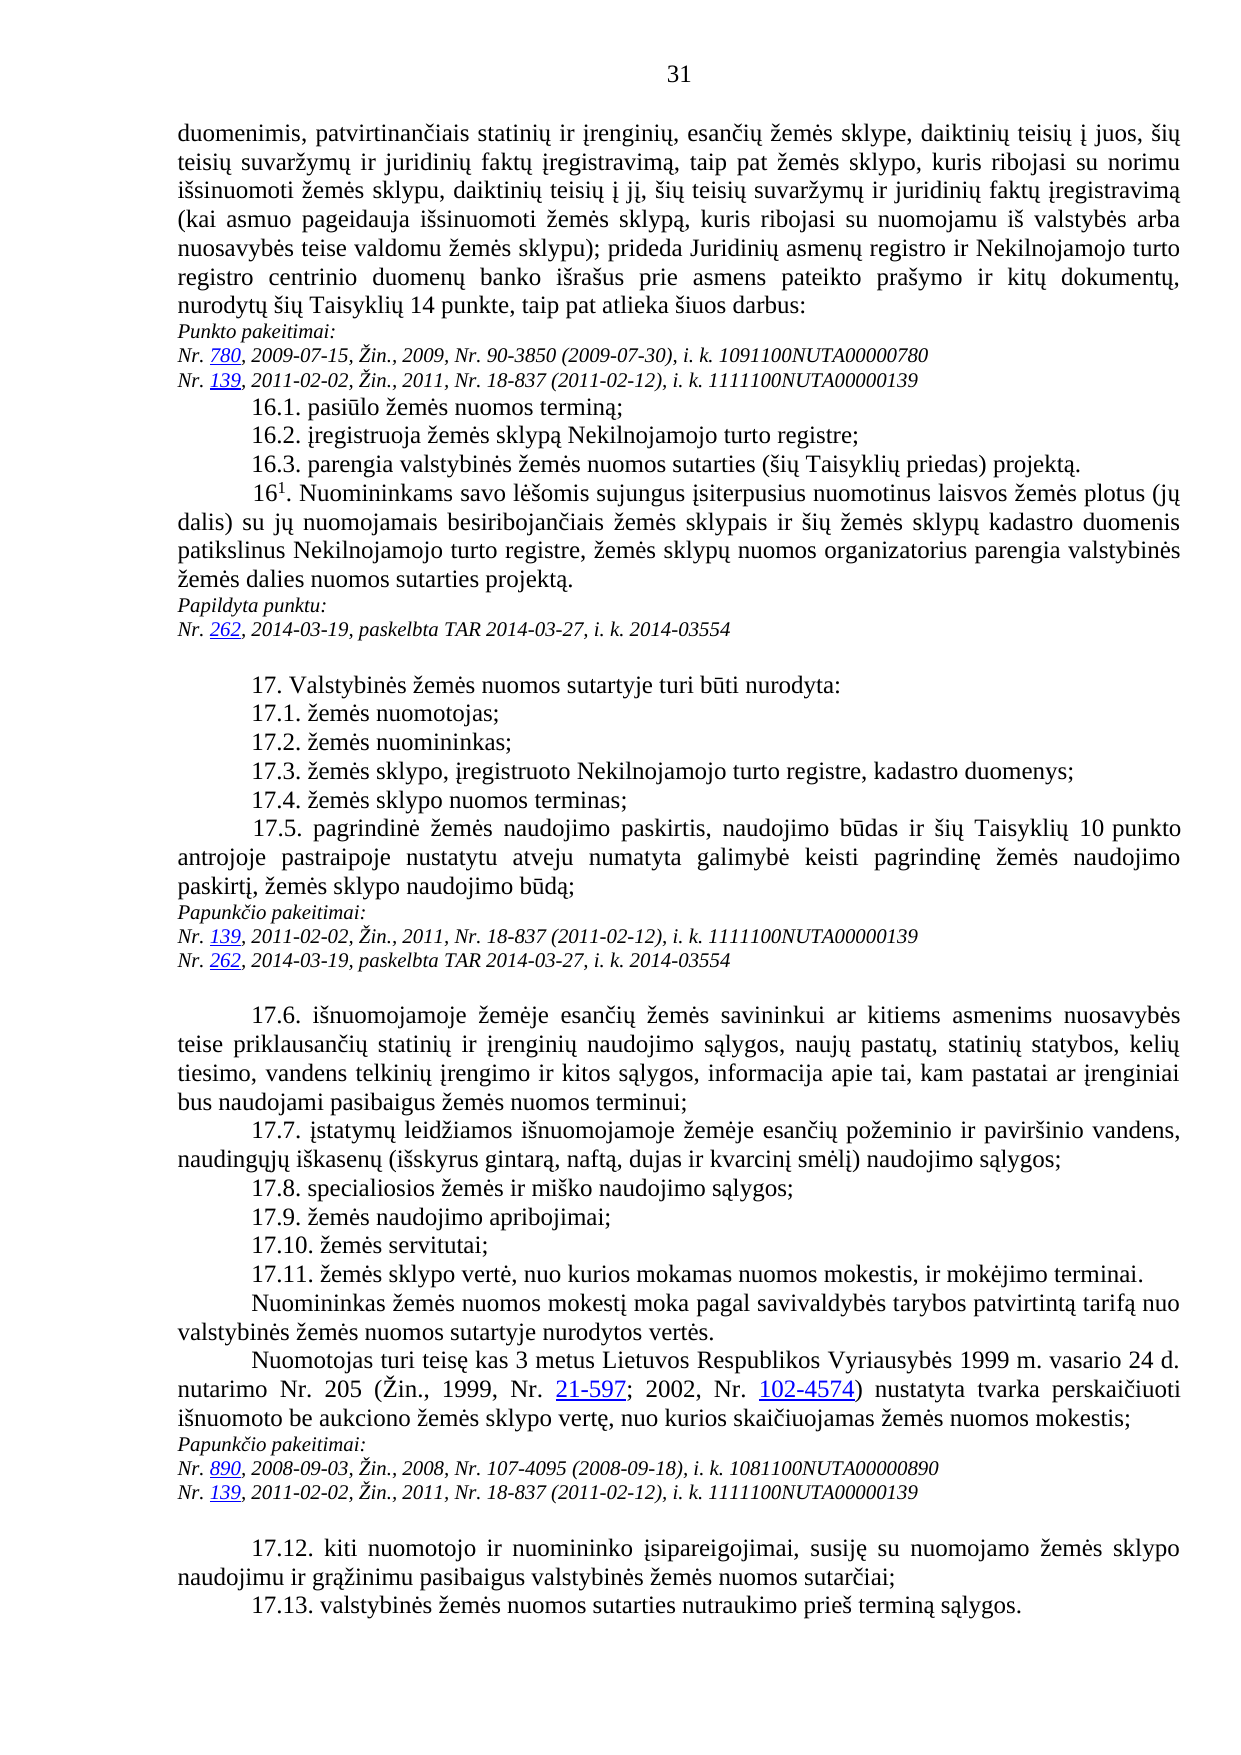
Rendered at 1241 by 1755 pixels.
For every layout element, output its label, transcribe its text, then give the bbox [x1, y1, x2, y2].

text Nr. 139, 2011-02-02, Žin., 2011, Nr. 18-837 (2011-02-12), i. k. 1111100NUTA00000139 [177, 924, 1181, 948]
text 17.10. žemės servitutai; [177, 1231, 1181, 1259]
text 17.7. įstatymų leidžiamos išnuomojamoje žemėje esančių požeminio ir paviršinio vandens, naudingųjų iškasenų (išskyrus gintarą, naftą, dujas ir kvarcinį smėlį) naudojimo sąlygos; [177, 1116, 1181, 1173]
text Nr. 890, 2008-09-03, Žin., 2008, Nr. 107-4095 (2008-09-18), i. k. 1081100NUTA00000890 [177, 1456, 1181, 1480]
text 17. Valstybinės žemės nuomos sutartyje turi būti nurodyta: [177, 670, 1181, 698]
text 17.13. valstybinės žemės nuomos sutarties nutraukimo prieš terminą sąlygos. [177, 1590, 1181, 1619]
text Nuomotojas turi teisę kas 3 metus Lietuvos Respublikos Vyriausybės 1999 m. vasario 24 d. nutarimo Nr. 205 (Žin., 1999, Nr. 21-597; 2002, Nr. 102-4574) nustatyta tvarka perskaičiuoti išnuomoto be aukciono žemės sklypo vertę, nuo kurios skaičiuojamas žemės nuomos mokestis; [177, 1346, 1181, 1432]
text Nr. 262, 2014-03-19, paskelbta TAR 2014-03-27, i. k. 2014-03554 [177, 617, 1181, 641]
text Punkto pakeitimai: [177, 319, 1181, 343]
text Nr. 780, 2009-07-15, Žin., 2009, Nr. 90-3850 (2009-07-30), i. k. 1091100NUTA00000780 [177, 343, 1181, 367]
text 17.9. žemės naudojimo apribojimai; [177, 1202, 1181, 1231]
text 17.2. žemės nuomininkas; [177, 727, 1181, 756]
text Nr. 262, 2014-03-19, paskelbta TAR 2014-03-27, i. k. 2014-03554 [177, 948, 1181, 972]
text 17.1. žemės nuomotojas; [177, 698, 1181, 727]
text 17.12. kiti nuomotojo ir nuomininko įsipareigojimai, susiję su nuomojamo žemės sklypo naudojimu ir grąžinimu pasibaigus valstybinės žemės nuomos sutarčiai; [177, 1533, 1181, 1590]
text 17.11. žemės sklypo vertė, nuo kurios mokamas nuomos mokestis, ir mokėjimo terminai. [177, 1259, 1181, 1288]
text 17.6. išnuomojamoje žemėje esančių žemės savininkui ar kitiems asmenims nuosavybės teise priklausančių statinių ir įrenginių naudojimo sąlygos, naujų pastatų, statinių statybos, kelių tiesimo, vandens telkinių įrengimo ir kitos sąlygos, informacija apie tai, kam pastatai ar įrenginiai bus naudojami pasibaigus žemės nuomos terminui; [177, 1001, 1181, 1116]
text Nr. 139, 2011-02-02, Žin., 2011, Nr. 18-837 (2011-02-12), i. k. 1111100NUTA00000139 [177, 367, 1181, 392]
text 17.3. žemės sklypo, įregistruoto Nekilnojamojo turto registre, kadastro duomenys; [177, 756, 1181, 785]
text 17.5. pagrindinė žemės naudojimo paskirtis, naudojimo būdas ir šių Taisyklių 10 punkto antrojoje pastraipoje nustatytu atveju numatyta galimybė keisti pagrindinę žemės naudojimo paskirtį, žemės sklypo naudojimo būdą; [177, 813, 1181, 900]
text 16.1. pasiūlo žemės nuomos terminą; [177, 392, 1181, 420]
text 161. Nuomininkams savo lėšomis sujungus įsiterpusius nuomotinus laisvos žemės plotus (jų dalis) su jų nuomojamais besiribojančiais žemės sklypais ir šių žemės sklypų kadastro duomenis patikslinus Nekilnojamojo turto registre, žemės sklypų nuomos organizatorius parengia valstybinės žemės dalies nuomos sutarties projektą. [177, 478, 1181, 593]
text Nr. 139, 2011-02-02, Žin., 2011, Nr. 18-837 (2011-02-12), i. k. 1111100NUTA00000139 [177, 1480, 1181, 1504]
text 17.8. specialiosios žemės ir miško naudojimo sąlygos; [177, 1173, 1181, 1202]
text duomenimis, patvirtinančiais statinių ir įrenginių, esančių žemės sklype, daiktinių teisių į juos, šių teisių suvaržymų ir juridinių faktų įregistravimą, taip pat žemės sklypo, kuris ribojasi su norimu išsinuomoti žemės sklypu, daiktinių teisių į jį, šių teisių suvaržymų ir juridinių faktų įregistravimą (kai asmuo pageidauja išsinuomoti žemės sklypą, kuris ribojasi su nuomojamu iš valstybės arba nuosavybės teise valdomu žemės sklypu); prideda Juridinių asmenų registro ir Nekilnojamojo turto registro centrinio duomenų banko išrašus prie asmens pateikto prašymo ir kitų dokumentų, nurodytų šių Taisyklių 14 punkte, taip pat atlieka šiuos darbus: [177, 118, 1181, 319]
text Papunkčio pakeitimai: [177, 1432, 1181, 1456]
text Nuomininkas žemės nuomos mokestį moka pagal savivaldybės tarybos patvirtintą tarifą nuo valstybinės žemės nuomos sutartyje nurodytos vertės. [177, 1288, 1181, 1346]
text Papildyta punktu: [177, 593, 1181, 617]
text Papunkčio pakeitimai: [177, 900, 1181, 924]
text 16.2. įregistruoja žemės sklypą Nekilnojamojo turto registre; [177, 420, 1181, 449]
text 17.4. žemės sklypo nuomos terminas; [177, 785, 1181, 813]
text 16.3. parengia valstybinės žemės nuomos sutarties (šių Taisyklių priedas) projektą. [177, 449, 1181, 478]
